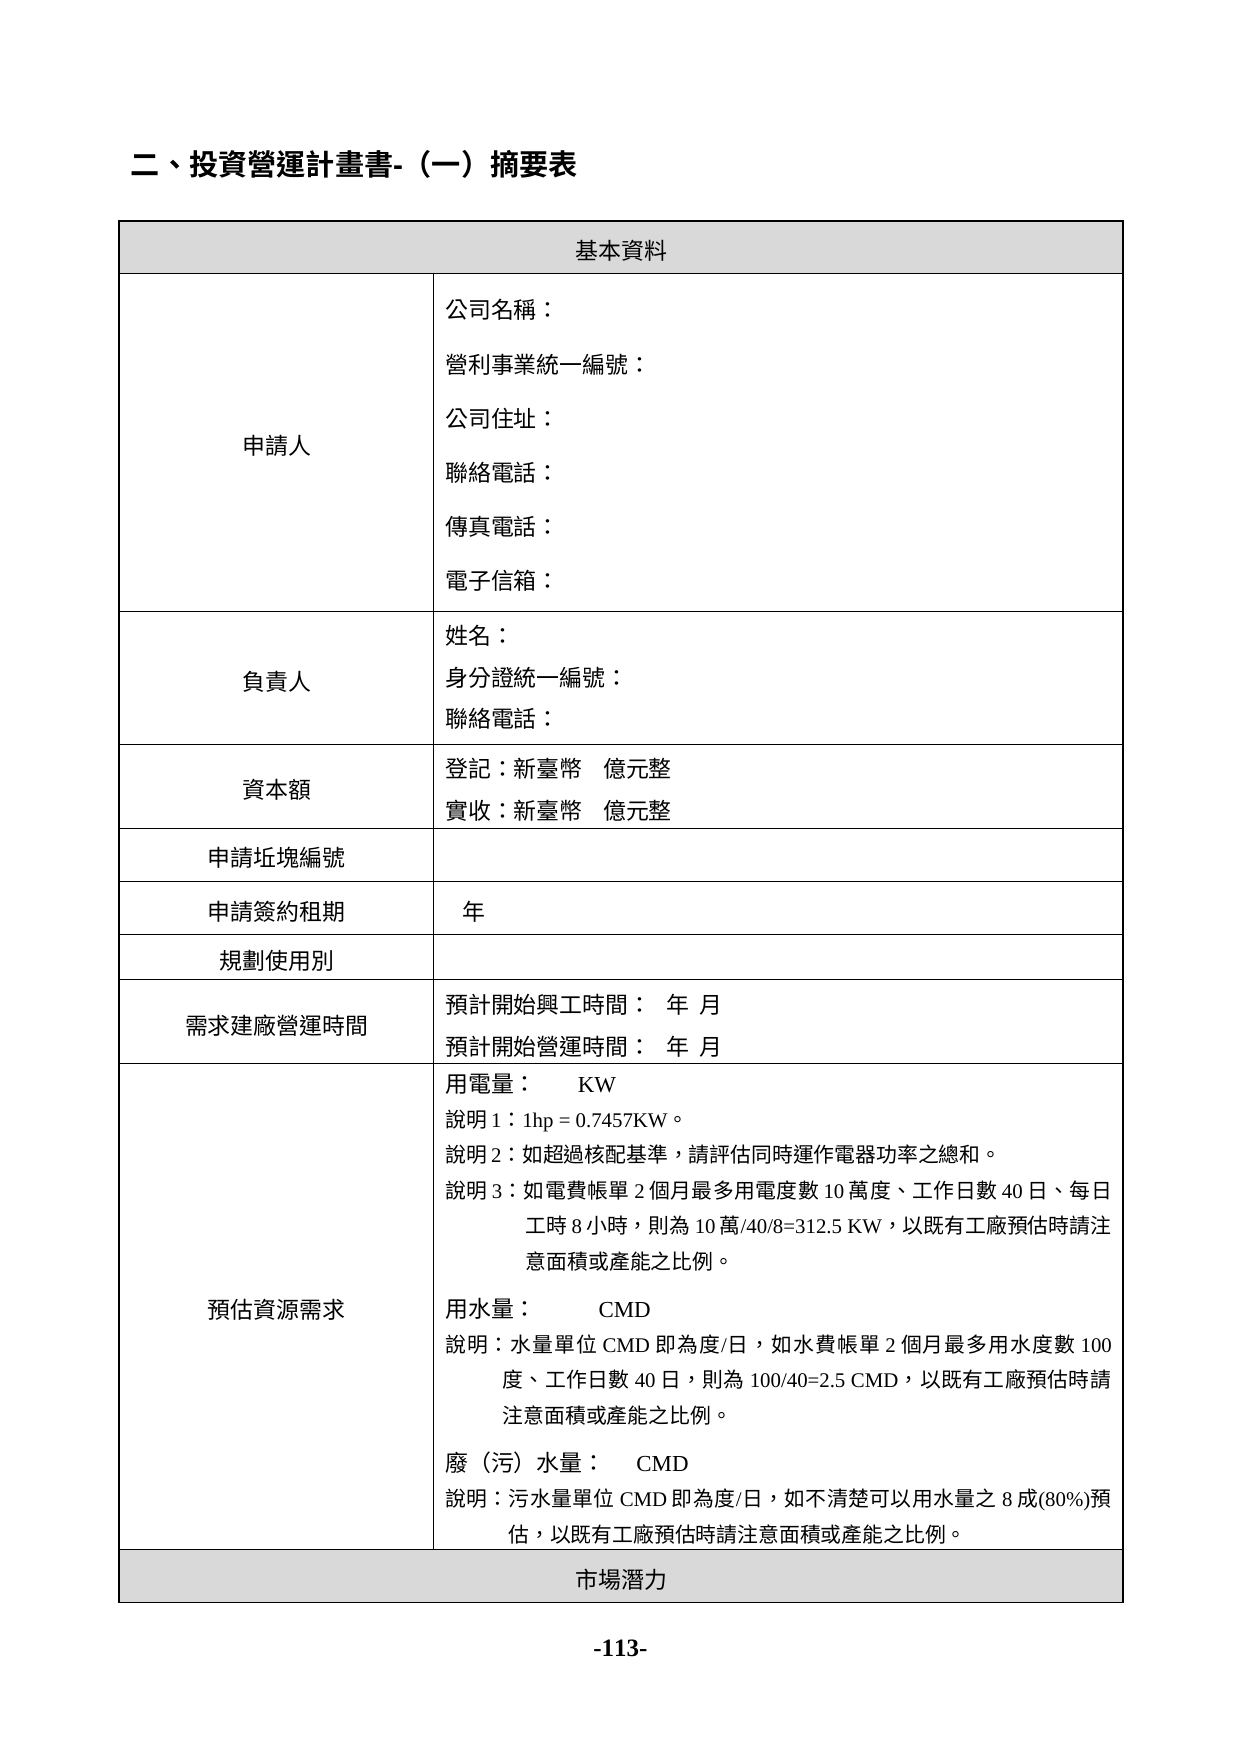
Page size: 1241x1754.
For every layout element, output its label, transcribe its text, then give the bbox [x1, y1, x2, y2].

table_cell 預估資源需求 [120, 1064, 433, 1549]
table_header 基本資料 [120, 222, 1122, 273]
table_cell 姓名： 身分證統一編號： 聯絡電話： [434, 612, 1122, 744]
text 二、投資營運計畫書-（一）摘要表 [131, 142, 1122, 183]
table_cell 資本額 [120, 745, 433, 828]
table_cell 申請簽約租期 [120, 882, 433, 934]
table_cell 需求建廠營運時間 [120, 980, 433, 1063]
table_cell 年 [434, 882, 1122, 934]
table_cell 市場潛力 [120, 1550, 1122, 1602]
table_cell 申請坵塊編號 [120, 829, 433, 881]
table_cell 用電量： KW 說明1：1hp = 0.7457KW。 說明2：如超過核配基準，請評估同時運作電器功率之總和。 說明3：如電費帳單2個月最多用電度數10萬度、工作日數40日、每日工時8小時，則為10萬/40/8=312.5 KW，以既有工廠預估時請注意面積或產能之比例。 用水量： CMD 說明：水量單位CMD即為度/日，如水費帳單2個月最多用水度數100度、工作日數40日，則為100/40=2.5 CMD，以既有工廠預估時請注意面積或產能之比例。 廢（污）水量： CMD 說明：污水量單位CMD即為度/日，如不清楚可以用水量之8成(80%)預估，以既有工廠預估時請注意面積或產能之比例。 [434, 1064, 1122, 1549]
table_cell 預計開始興工時間： 年 月 預計開始營運時間： 年 月 [434, 980, 1122, 1063]
table_cell 登記：新臺幣 億元整 實收：新臺幣 億元整 [434, 745, 1122, 828]
table_cell 規劃使用別 [120, 935, 433, 979]
table_cell 公司名稱： 營利事業統一編號： 公司住址： 聯絡電話： 傳真電話： 電子信箱： [434, 274, 1122, 611]
table_cell [434, 935, 1122, 979]
table_cell [434, 829, 1122, 881]
table_cell 申請人 [120, 274, 433, 611]
table_cell 負責人 [120, 612, 433, 744]
